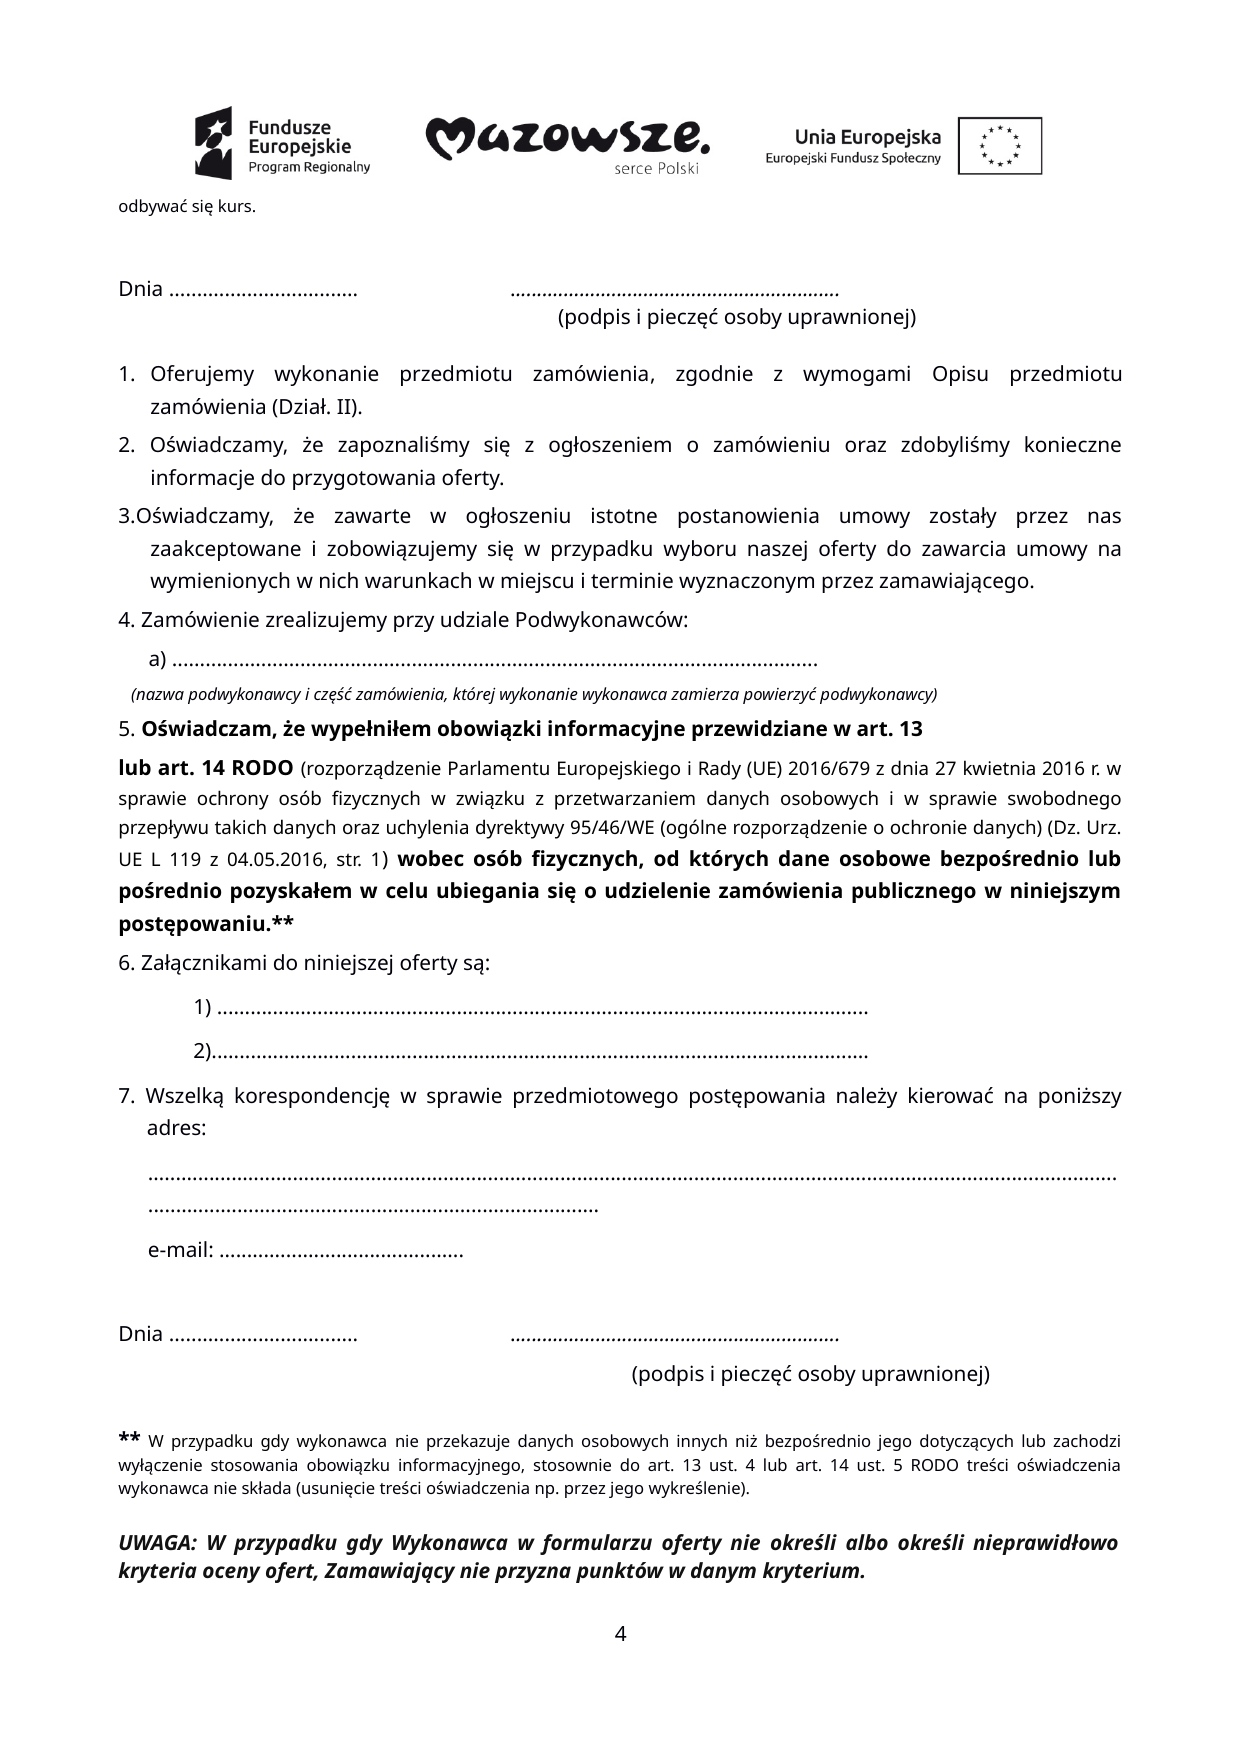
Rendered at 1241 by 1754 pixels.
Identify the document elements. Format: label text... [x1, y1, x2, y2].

text ** W przypadku gdy wykonawca nie przekazuje danych osobowych innych niż bezpośrednio jego dotyczących lub zachodzi wyłączenie stosowania obowiązku informacyjnego, stosownie do art. 13 ust. 4 lub art. 14 ust. 5 RODO treści oświadczenia wykonawca nie składa (usunięcie treści oświadczenia np. przez jego wykreślenie). [118, 1425, 1123, 1499]
text lub art. 14 RODO (rozporządzenie Parlamentu Europejskiego i Rady (UE) 2016/679 z dnia 27 kwietnia 2016 r. w sprawie ochrony osób fizycznych w związku z przetwarzaniem danych osobowych i w sprawie swobodnego przepływu takich danych oraz uchylenia dyrektywy 95/46/WE (ogólne rozporządzenie o ochronie danych) (Dz. Urz. UE L 119 z 04.05.2016, str. 1) wobec osób fizycznych, od których dane osobowe bezpośrednio lub pośrednio pozyskałem w celu ubiegania się o udzielenie zamówienia publicznego w niniejszym postępowaniu.** [118, 753, 1123, 938]
picture [195, 106, 1046, 180]
text 7. Wszelką korespondencję w sprawie przedmiotowego postępowania należy kierować na poniższy adres: [118, 1081, 1123, 1142]
list …............................................................................................................................................................................................................................................................ [118, 1158, 1123, 1219]
text 2. Oświadczamy, że zapoznaliśmy się z ogłoszeniem o zamówieniu oraz zdobyliśmy konieczne informacje do przygotowania oferty. [118, 430, 1123, 491]
text 3.Oświadczamy, że zawarte w ogłoszeniu istotne postanowienia umowy zostały przez nas zaakceptowane i zobowiązujemy się w przypadku wyboru naszej oferty do zawarcia umowy na wymienionych w nich warunkach w miejscu i terminie wyznaczonym przez zamawiającego. [118, 501, 1123, 595]
text odbywać się kurs. [118, 194, 1123, 217]
text a) .................................................................................................................... [148, 644, 1123, 672]
text 4. Zamówienie zrealizujemy przy udziale Podwykonawców: [118, 605, 1123, 634]
text (podpis i pieczęć osoby uprawnionej) [118, 1359, 1123, 1388]
text Dnia .................................. .............................................................. [118, 1319, 1123, 1348]
text 6. Załącznikami do niniejszej oferty są: [118, 948, 1123, 976]
list e-mail: …......................................... [118, 1235, 1123, 1263]
list 1) ..................................................................................................................... [156, 992, 1123, 1021]
text 1. Oferujemy wykonanie przedmiotu zamówienia, zgodnie z wymogami Opisu przedmiotu zamówienia (Dział. II). [118, 359, 1123, 420]
text (podpis i pieczęć osoby uprawnionej) [118, 302, 1123, 331]
text (nazwa podwykonawcy i część zamówienia, której wykonanie wykonawca zamierza powierzyć podwykonawcy) [118, 682, 1123, 705]
text UWAGA: W przypadku gdy Wykonawca w formularzu oferty nie określi albo określi nieprawidłowo kryteria oceny ofert, Zamawiający nie przyzna punktów w danym kryterium. [118, 1528, 1123, 1584]
text Dnia .................................. .............................................................. [118, 274, 1123, 302]
text 5. Oświadczam, że wypełniłem obowiązki informacyjne przewidziane w art. 13 [118, 714, 1123, 743]
list 2)...................................................................................................................... [156, 1036, 1123, 1065]
